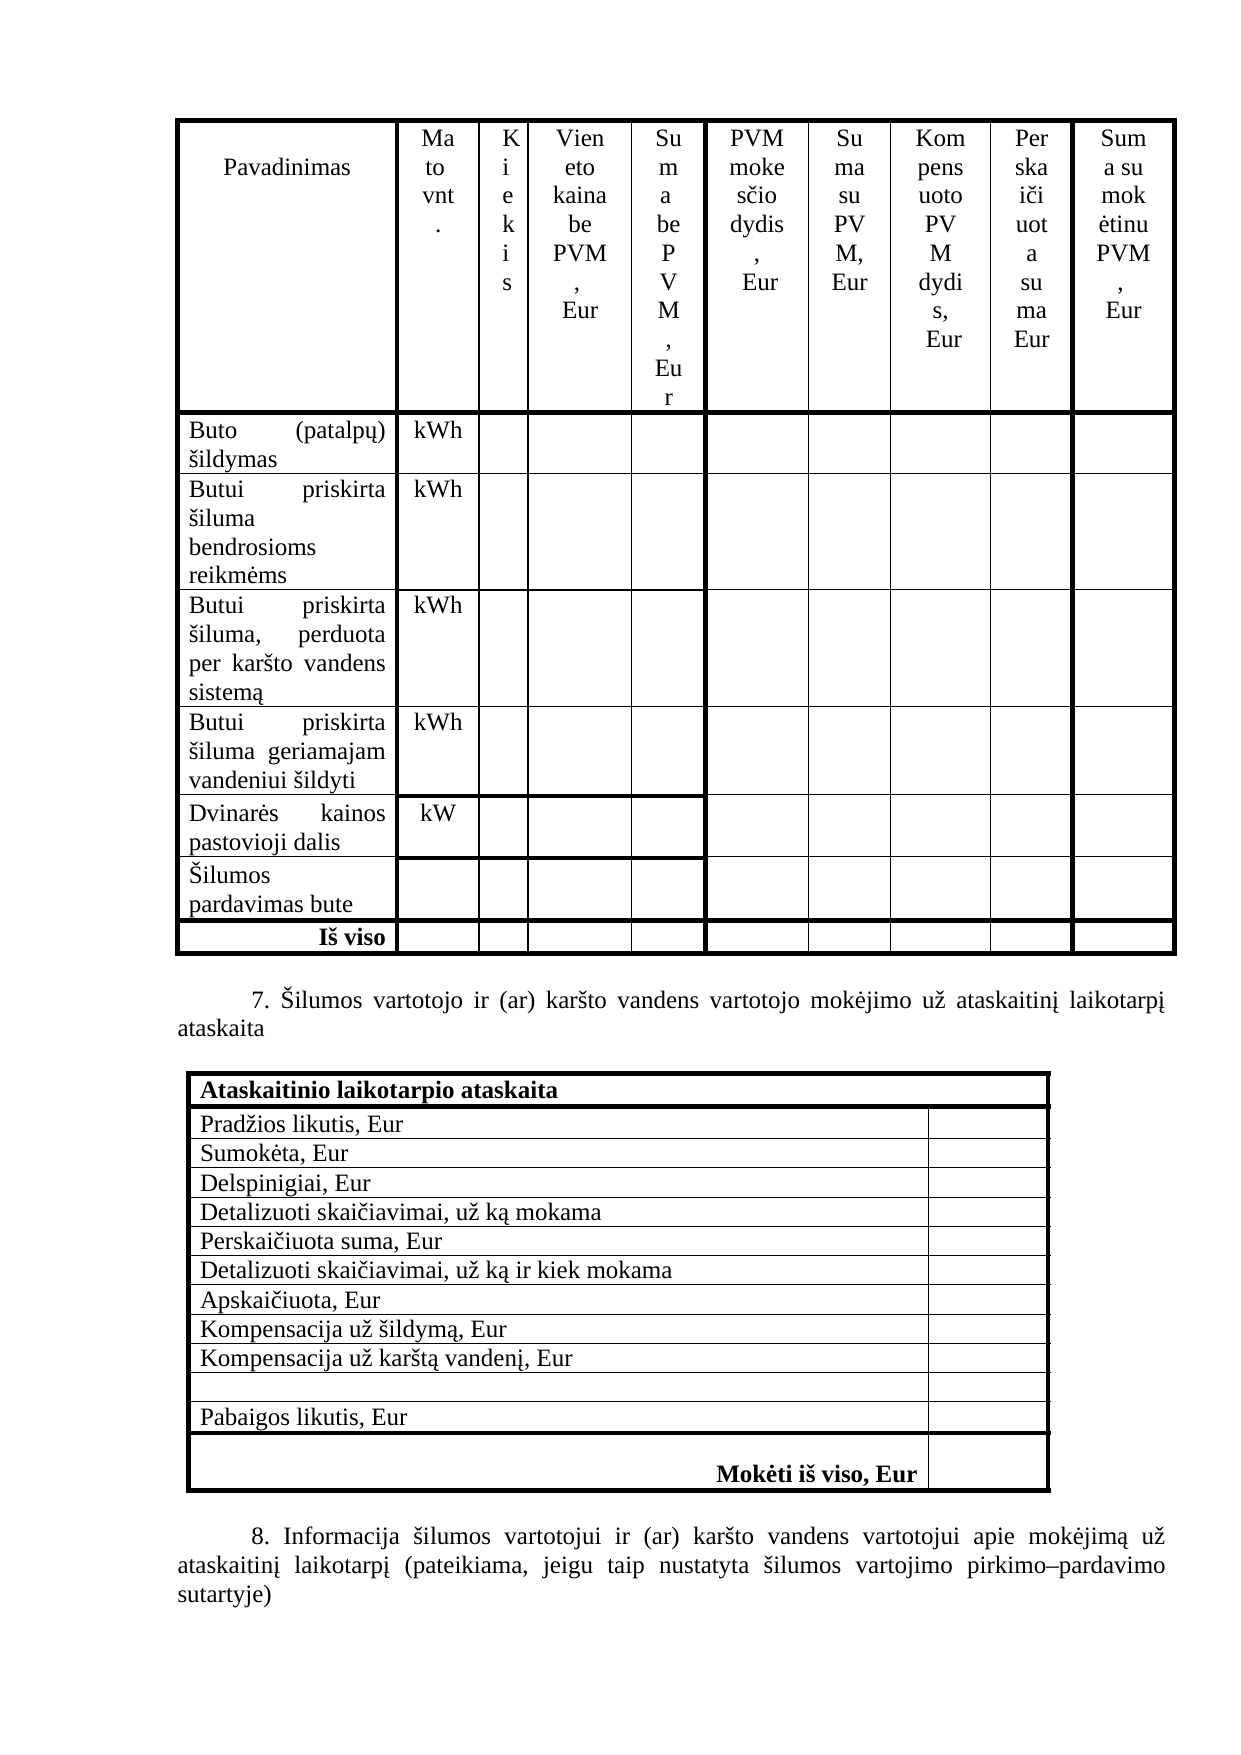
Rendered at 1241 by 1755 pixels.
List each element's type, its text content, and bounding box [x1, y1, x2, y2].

table_cell kWh [399, 707, 478, 793]
table_cell [480, 923, 527, 951]
table_header Kiekis [480, 123, 527, 410]
table_cell [929, 1315, 1046, 1343]
table_cell [708, 795, 808, 856]
table_cell [191, 1373, 928, 1401]
table_cell [891, 707, 990, 793]
table_cell Mokėti iš viso, Eur [191, 1435, 928, 1488]
table_header Suma su PVM, Eur [809, 123, 890, 410]
table_cell [809, 474, 890, 589]
table_header Kompensuoto PVM dydis, Eur [891, 123, 990, 410]
table_cell Butui priskirta šiluma geriamajam vandeniui šildyti [180, 707, 395, 793]
table_cell [708, 923, 808, 951]
table_cell [480, 707, 527, 793]
table_cell Perskaičiuota suma, Eur [191, 1227, 928, 1255]
table_cell [529, 415, 631, 472]
table_cell [632, 474, 703, 589]
table_cell [1075, 923, 1172, 951]
table_cell [929, 1402, 1046, 1431]
table_cell kW [399, 798, 478, 856]
table_cell [991, 590, 1070, 706]
table_cell Delspinigiai, Eur [191, 1168, 928, 1196]
table_cell [809, 857, 890, 918]
table_cell [891, 474, 990, 589]
table_cell [991, 415, 1070, 472]
table_cell [632, 591, 703, 706]
table_cell [529, 474, 631, 589]
table_cell Butui priskirta šiluma bendrosioms reikmėms [180, 474, 395, 589]
table_cell [632, 860, 703, 918]
table_cell Butui priskirta šiluma, perduota per karšto vandens sistemą [180, 590, 395, 706]
table_cell [1075, 415, 1172, 472]
table_cell Šilumos pardavimas bute [180, 857, 395, 918]
table_header Pavadinimas [180, 123, 395, 410]
table_cell Iš viso [180, 923, 395, 951]
table_cell [632, 415, 703, 472]
table_cell kWh [399, 415, 478, 472]
table_cell Apskaičiuota, Eur [191, 1285, 928, 1313]
table_cell [929, 1344, 1046, 1372]
table_cell [991, 857, 1070, 918]
table_cell [809, 415, 890, 472]
table_cell [891, 415, 990, 472]
table_cell [991, 707, 1070, 793]
table_header Perskaičiuota suma Eur [991, 123, 1070, 410]
table_cell [529, 923, 631, 951]
table_cell [529, 707, 631, 793]
table_cell Pabaigos likutis, Eur [191, 1402, 928, 1431]
table_cell [708, 474, 808, 589]
table_cell [480, 474, 527, 589]
table_cell [529, 860, 631, 918]
table_cell [991, 923, 1070, 951]
table_cell Kompensacija už šildymą, Eur [191, 1315, 928, 1343]
table_cell [1075, 590, 1172, 706]
table_cell [399, 923, 478, 951]
table_cell [929, 1373, 1046, 1401]
table_cell Dvinarės kainos pastovioji dalis [180, 795, 395, 856]
table_cell [929, 1435, 1046, 1488]
table_cell [480, 415, 527, 472]
table_cell [480, 798, 527, 856]
table_cell [480, 860, 527, 918]
table_cell Detalizuoti skaičiavimai, už ką ir kiek mokama [191, 1256, 928, 1284]
table_cell [991, 795, 1070, 856]
table_header Suma be PVM, Eur [632, 123, 703, 410]
table_cell [929, 1285, 1046, 1313]
table_cell [991, 474, 1070, 589]
table_cell [929, 1168, 1046, 1196]
text 7. Šilumos vartotojo ir (ar) karšto vandens vartotojo mokėjimo už ataskaitinį laikotarpį ataskaita [177, 985, 1166, 1042]
table_cell [929, 1256, 1046, 1284]
table_cell [399, 860, 478, 918]
table_cell [891, 857, 990, 918]
table_cell Buto (patalpų) šildymas [180, 415, 395, 472]
table_cell [1075, 795, 1172, 856]
table_cell [891, 590, 990, 706]
table_cell [708, 590, 808, 706]
table_cell kWh [399, 474, 478, 589]
table_cell [809, 707, 890, 793]
table_cell [632, 798, 703, 856]
table_header PVM mokesčio dydis, Eur [708, 123, 808, 410]
table_cell [929, 1139, 1046, 1167]
table_cell [480, 591, 527, 706]
table_cell [809, 795, 890, 856]
table_cell [809, 923, 890, 951]
table_cell [929, 1198, 1046, 1226]
table_cell [809, 590, 890, 706]
table_cell [1075, 474, 1172, 589]
table_cell Detalizuoti skaičiavimai, už ką mokama [191, 1198, 928, 1226]
table_cell [529, 798, 631, 856]
table_cell [929, 1109, 1046, 1138]
table_cell [929, 1227, 1046, 1255]
table_cell Kompensacija už karštą vandenį, Eur [191, 1344, 928, 1372]
table_cell [632, 923, 703, 951]
table_cell Sumokėta, Eur [191, 1139, 928, 1167]
table_cell [632, 707, 703, 793]
text 8. Informacija šilumos vartotojui ir (ar) karšto vandens vartotojui apie mokėjimą už ataskaitinį laikotarpį (pateikiama, jeigu taip nustatyta šilumos vartojimo pirkimo–pardavimo sutartyje) [177, 1521, 1166, 1608]
table_cell [1075, 707, 1172, 793]
table_cell [708, 707, 808, 793]
table_cell [1075, 857, 1172, 918]
table_cell Pradžios likutis, Eur [191, 1109, 928, 1138]
table_cell [708, 857, 808, 918]
table_cell [708, 415, 808, 472]
table_header Mato vnt. [399, 123, 478, 410]
table_cell [891, 795, 990, 856]
table_cell [891, 923, 990, 951]
table_cell [529, 591, 631, 706]
table_cell kWh [399, 591, 478, 706]
table_header Suma su mokėtinu PVM, Eur [1075, 123, 1172, 410]
table_header Vieneto kaina be PVM, Eur [529, 123, 631, 410]
table_header Ataskaitinio laikotarpio ataskaita [191, 1076, 1046, 1104]
